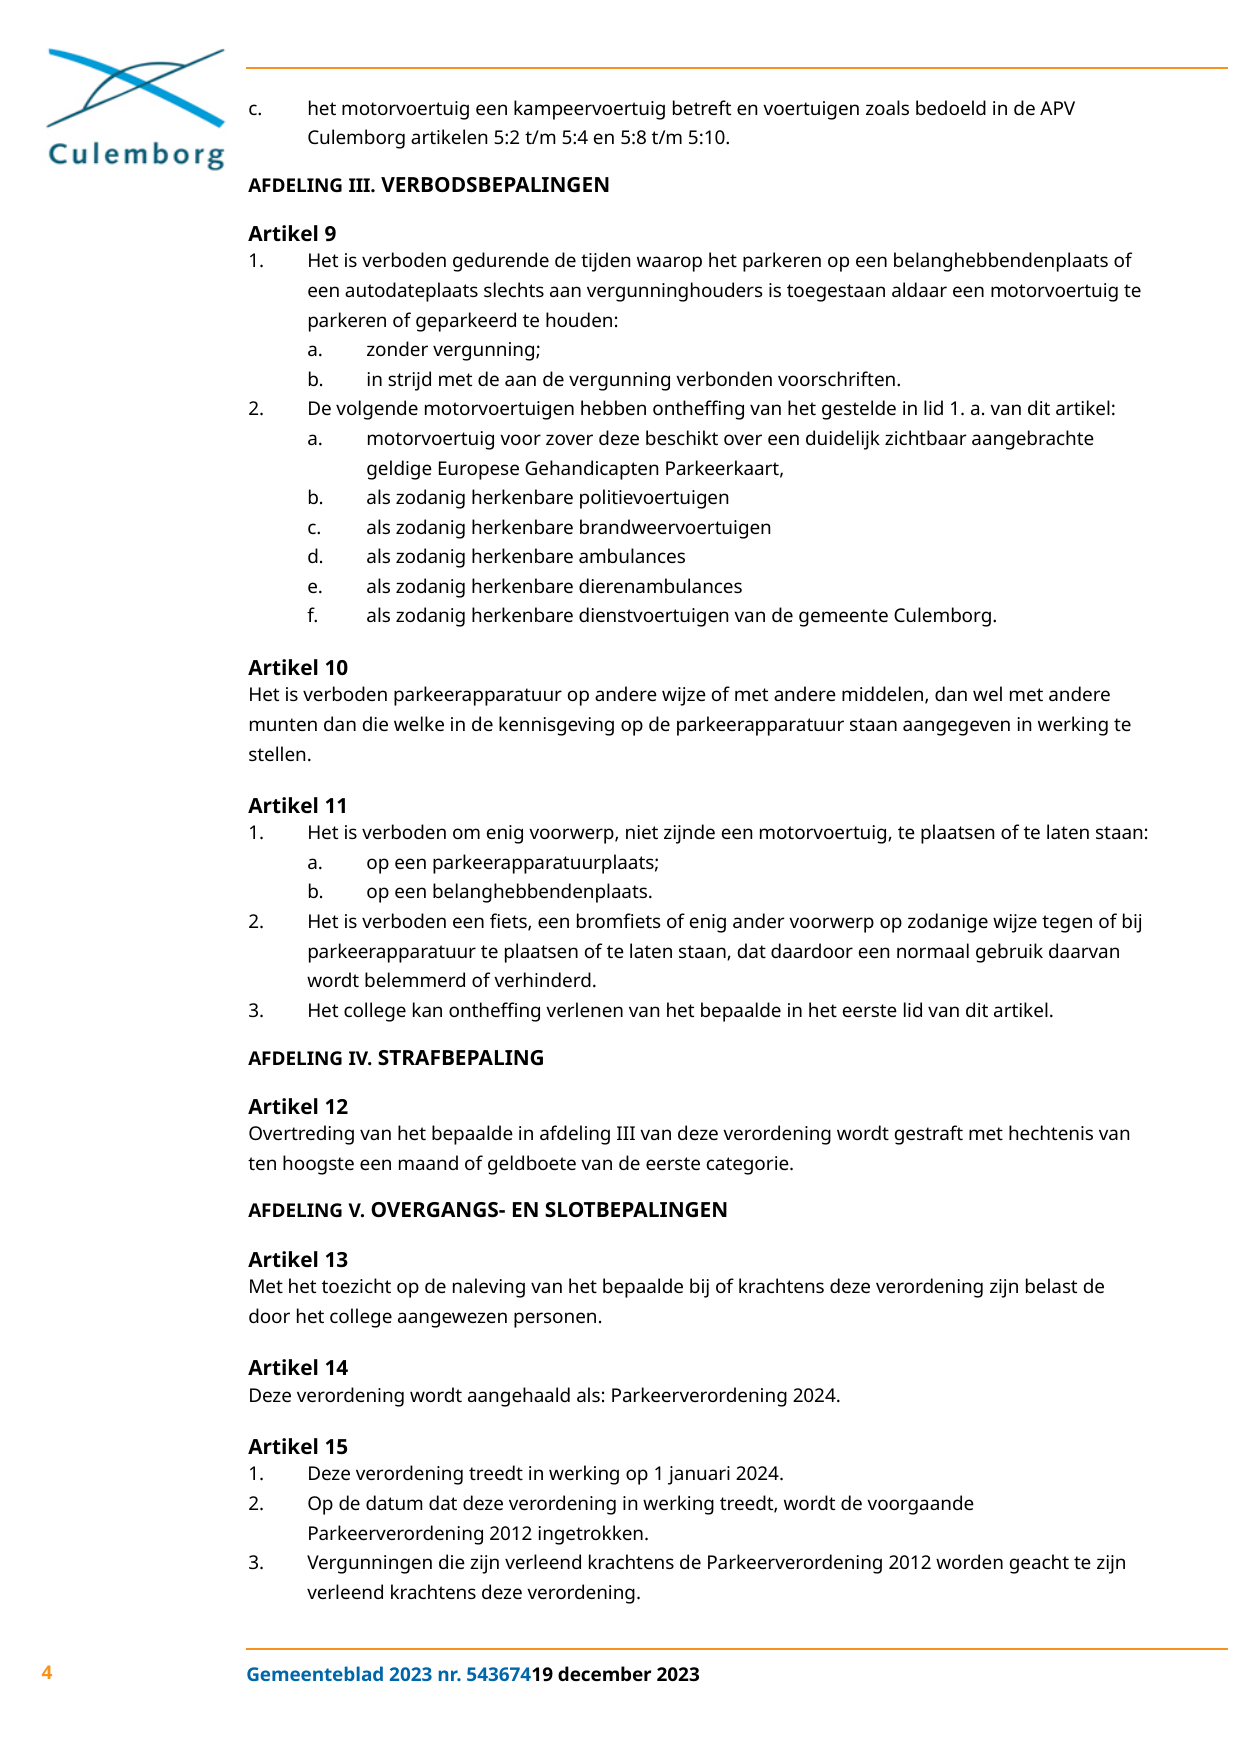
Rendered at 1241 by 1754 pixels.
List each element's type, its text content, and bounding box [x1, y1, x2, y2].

list als zodanig herkenbare politievoertuigen [307, 484, 1152, 510]
text Het is verboden parkeerapparatuur op andere wijze of met andere middelen, dan wel met andere munten dan die welke in de kennisgeving op de parkeerapparatuur staan aangegeven in werking te stellen. [248, 682, 1152, 766]
text Artikel 11 [248, 791, 1152, 819]
list als zodanig herkenbare dienstvoertuigen van de gemeente Culemborg. [307, 603, 1152, 628]
list De volgende motorvoertuigen hebben ontheffing van het gestelde in lid 1. a. van dit artikel: [248, 396, 1152, 421]
list het motorvoertuig een kampeervoertuig betreft en voertuigen zoals bedoeld in de APV Culemborg artikelen 5:2 t/m 5:4 en 5:8 t/m 5:10. [248, 95, 1152, 150]
list Het college kan ontheffing verlenen van het bepaalde in het eerste lid van dit artikel. [248, 997, 1152, 1023]
list motorvoertuig voor zover deze beschikt over een duidelijk zichtbaar aangebrachte geldige Europese Gehandicapten Parkeerkaart, [307, 425, 1152, 481]
text Deze verordening wordt aangehaald als: Parkeerverordening 2024. [248, 1382, 1152, 1407]
list Op de datum dat deze verordening in werking treedt, wordt de voorgaande Parkeerverordening 2012 ingetrokken. [248, 1490, 1152, 1546]
list op een belanghebbendenplaats. [307, 879, 1152, 904]
text Artikel 10 [248, 653, 1152, 682]
text Overtreding van het bepaalde in afdeling III van deze verordening wordt gestraft met hechtenis van ten hoogste een maand of geldboete van de eerste categorie. [248, 1120, 1152, 1176]
text Met het toezicht op de naleving van het bepaalde bij of krachtens deze verordening zijn belast de door het college aangewezen personen. [248, 1273, 1152, 1329]
list in strijd met de aan de vergunning verbonden voorschriften. [307, 366, 1152, 392]
list Vergunningen die zijn verleend krachtens de Parkeerverordening 2012 worden geacht te zijn verleend krachtens deze verordening. [248, 1549, 1152, 1605]
list Het is verboden een fiets, een bromfiets of enig ander voorwerp op zodanige wijze tegen of bij parkeerapparatuur te plaatsen of te laten staan, dat daardoor een normaal gebruik daarvan wordt belemmerd of verhinderd. [248, 908, 1152, 993]
list als zodanig herkenbare dierenambulances [307, 573, 1152, 599]
list als zodanig herkenbare brandweervoertuigen [307, 514, 1152, 540]
text AFDELING III. VERBODSBEPALINGEN [248, 170, 1152, 198]
text Artikel 15 [248, 1432, 1152, 1461]
list zonder vergunning; [307, 336, 1152, 362]
text AFDELING IV. STRAFBEPALING [248, 1043, 1152, 1071]
text AFDELING V. OVERGANGS- EN SLOTBEPALINGEN [248, 1196, 1152, 1224]
text Artikel 13 [248, 1245, 1152, 1273]
text Artikel 9 [248, 219, 1152, 248]
list Het is verboden om enig voorwerp, niet zijnde een motorvoertuig, te plaatsen of te laten staan: [248, 819, 1152, 845]
text Artikel 14 [248, 1353, 1152, 1382]
text Artikel 12 [248, 1092, 1152, 1120]
list Deze verordening treedt in werking op 1 januari 2024. [248, 1461, 1152, 1486]
list op een parkeerapparatuurplaats; [307, 849, 1152, 875]
list als zodanig herkenbare ambulances [307, 543, 1152, 569]
picture [41, 47, 231, 172]
list Het is verboden gedurende de tijden waarop het parkeren op een belanghebbendenplaats of een autodateplaats slechts aan vergunninghouders is toegestaan aldaar een motorvoertuig te parkeren of geparkeerd te houden: [248, 248, 1152, 333]
